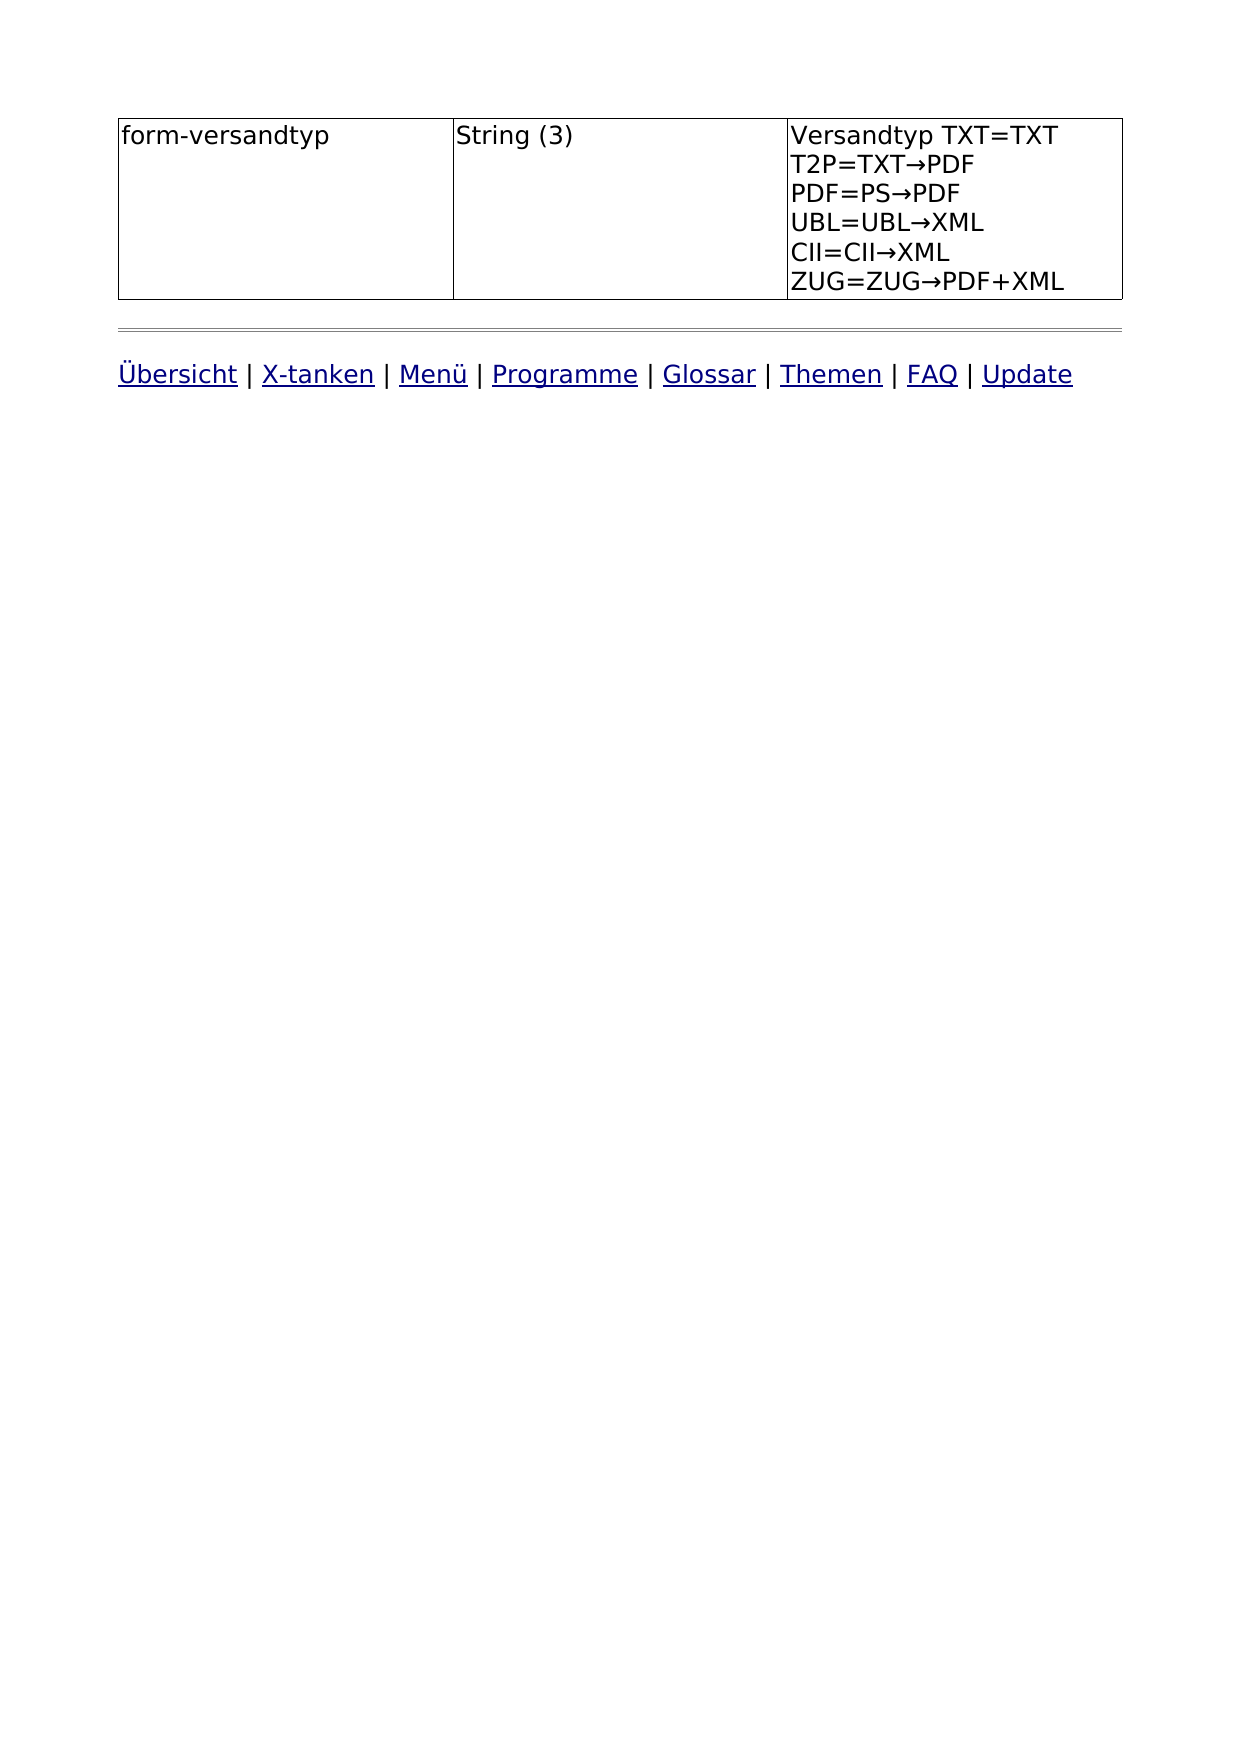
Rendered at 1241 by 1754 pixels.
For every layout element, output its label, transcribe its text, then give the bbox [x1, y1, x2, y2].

text Übersicht | X-tanken | Menü | Programme | Glossar | Themen | FAQ | Update [118, 360, 1122, 389]
table_cell Versandtyp TXT=TXT T2P=TXT→PDF PDF=PS→PDF UBL=UBL→XML CII=CII→XML ZUG=ZUG→PDF+XML [788, 119, 1122, 299]
table_cell String (3) [454, 119, 787, 299]
table_cell form-versandtyp [119, 119, 453, 299]
